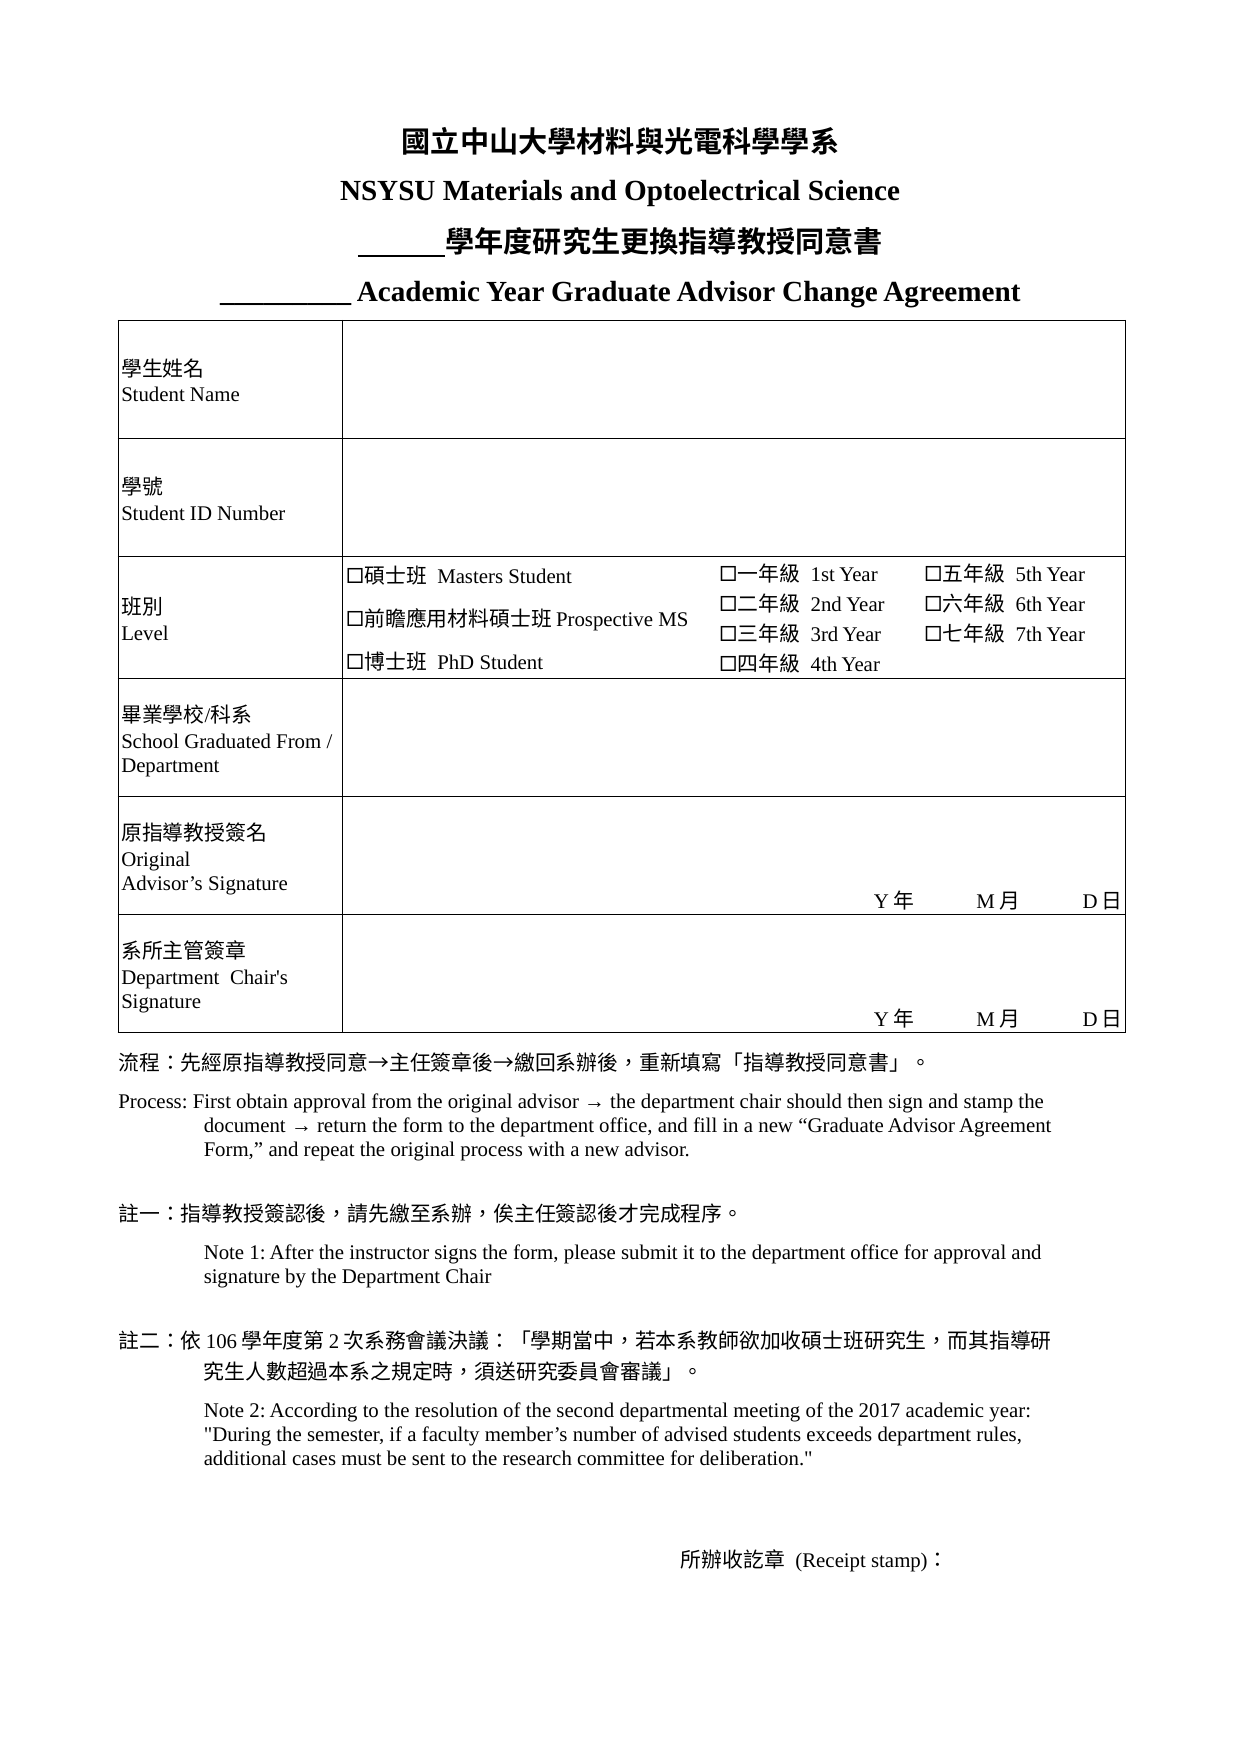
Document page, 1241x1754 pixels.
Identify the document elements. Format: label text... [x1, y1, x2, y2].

table_cell [343, 679, 1125, 796]
text 註二：依106學年度第2次系務會議決議：「學期當中，若本系教師欲加收碩士班研究生，而其指導研究生人數超過本系之規定時，須送研究委員會審議」。 [118, 1325, 1069, 1385]
table_cell 碩士班 Masters Student 前瞻應用材料碩士班Prospective MS 博士班 PhD Student [343, 557, 695, 678]
text 流程：先經原指導教授同意→主任簽章後→繳回系辦後，重新填寫「指導教授同意書」。 [118, 1046, 1069, 1076]
text Note 2: According to the resolution of the second departmental meeting of the 2017 academic year: "During the semester, if a faculty member’s number of advised students exceeds department rules, additional cases must be sent to the research committee for deliberation." [203, 1398, 1069, 1470]
table_cell [343, 439, 1125, 556]
table_cell 一年級 1st Year 二年級 2nd Year 三年級 3rd Year 四年級 4th Year [695, 557, 900, 678]
table_cell 學號 Student ID Number [119, 439, 342, 556]
text NSYSU Materials and Optoelectrical Science [118, 173, 1122, 206]
text _________ Academic Year Graduate Advisor Change Agreement [118, 274, 1122, 307]
table_header 學生姓名 Student Name [119, 321, 342, 438]
text 註一：指導教授簽認後，請先繳至系辦，俟主任簽認後才完成程序。 [118, 1197, 1069, 1227]
table_cell Y年 M月 D日 [343, 915, 1125, 1032]
text 學年度研究生更換指導教授同意書 [118, 219, 1122, 261]
text Note 1: After the instructor signs the form, please submit it to the department office for approval and signature by the Department Chair [203, 1240, 1069, 1288]
table_cell 系所主管簽章 Department_Chair's Signature [119, 915, 342, 1032]
table_header [343, 321, 1125, 438]
table_cell 五年級 5th Year 六年級 6th Year 七年級 7th Year [900, 557, 1125, 678]
table_cell 原指導教授簽名 Original Advisor’s Signature [119, 797, 342, 914]
text 國立中山大學材料與光電科學學系 [118, 118, 1122, 160]
text 所辦收訖章 (Receipt stamp)： [681, 1543, 1122, 1573]
text Process: First obtain approval from the original advisor → the department chair should then sign and stamp the document → return the form to the department office, and fill in a new “Graduate Advisor Agreement Form,” and repeat the original process with a new advisor. [118, 1088, 1069, 1161]
table_cell Y年 M月 D日 [343, 797, 1125, 914]
table_cell 畢業學校/科系 School Graduated From / Department [119, 679, 342, 796]
table_cell 班別 Level [119, 557, 342, 678]
